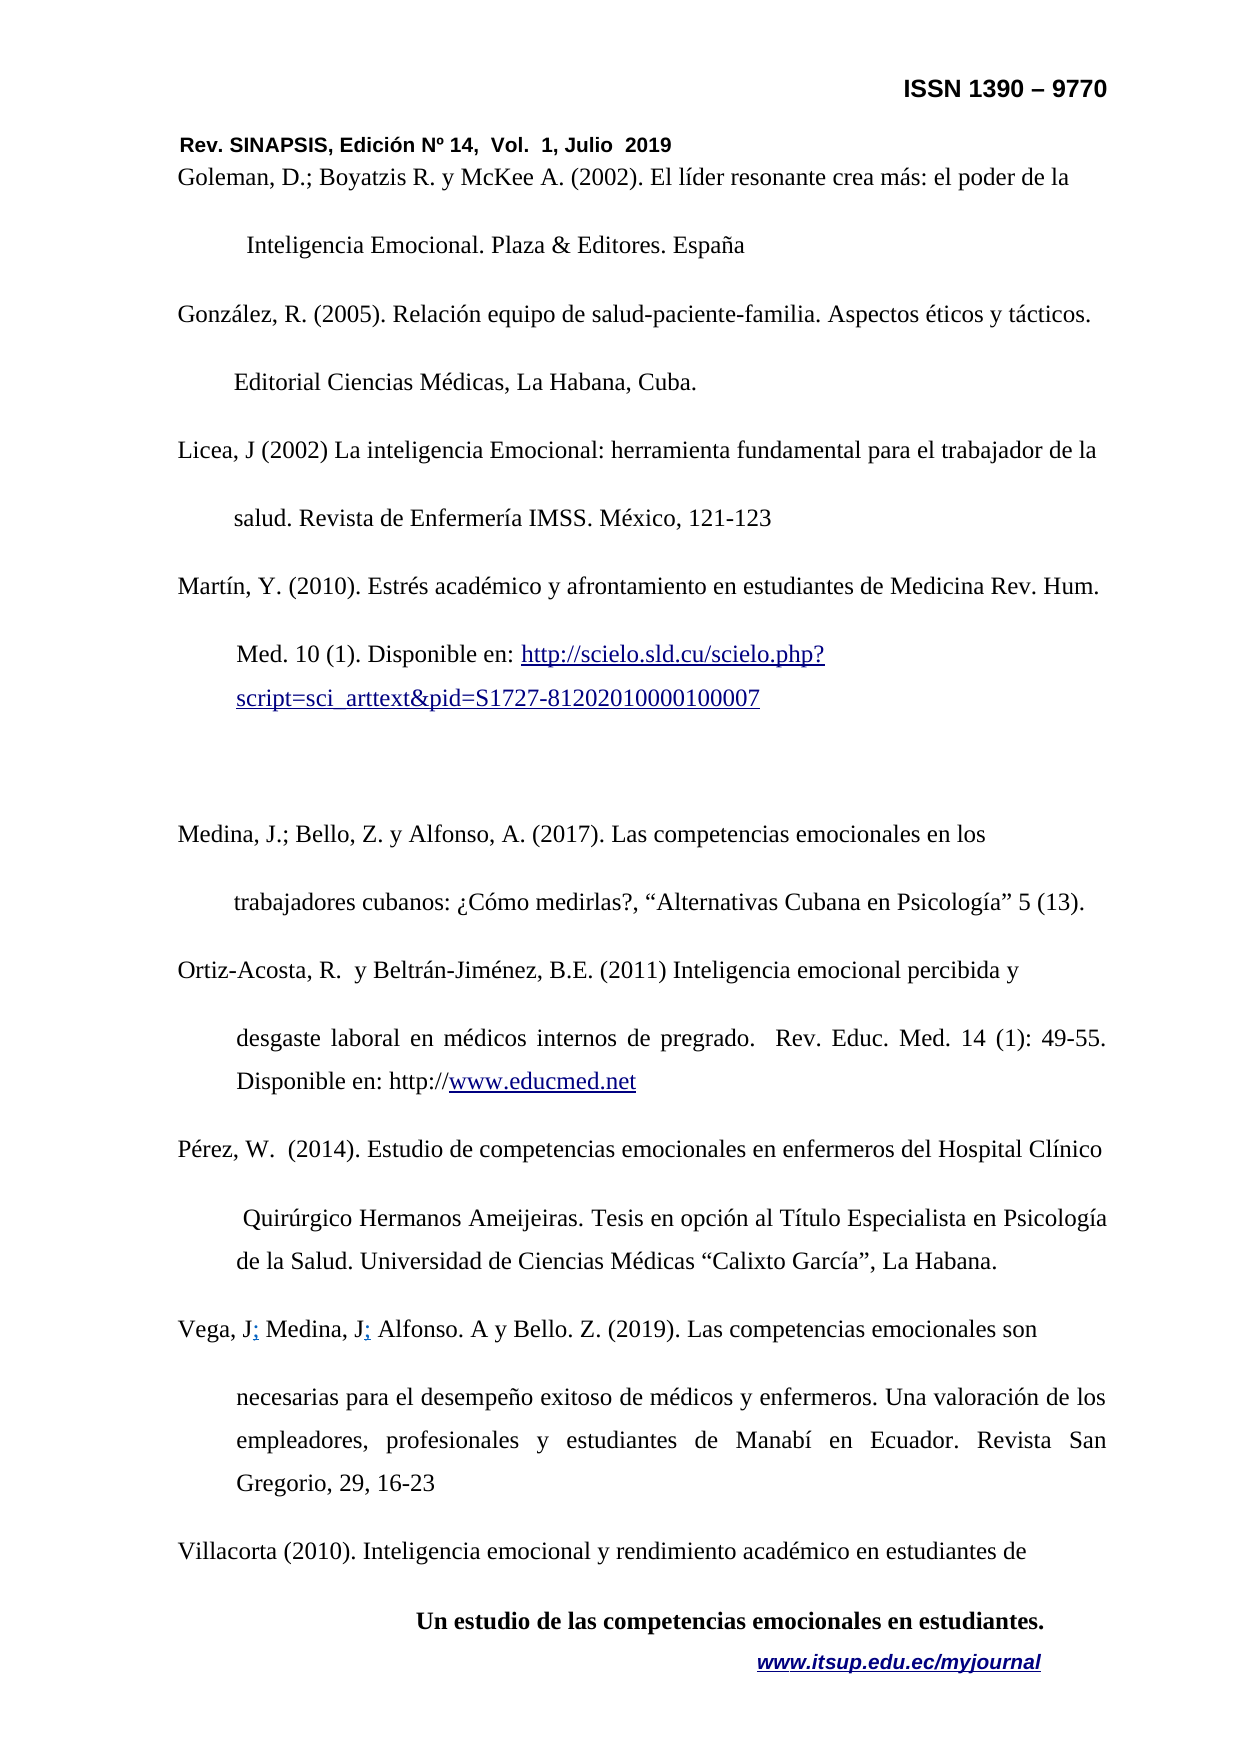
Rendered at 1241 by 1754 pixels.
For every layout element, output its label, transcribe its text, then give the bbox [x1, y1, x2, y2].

list Quirúrgico Hermanos Ameijeiras. Tesis en opción al Título Especialista en Psicología de la Salud. Universidad de Ciencias Médicas “Calixto García”, La Habana. [177, 1203, 1107, 1274]
list necesarias para el desempeño exitoso de médicos y enfermeros. Una valoración de los empleadores, profesionales y estudiantes de Manabí en Ecuador. Revista San Gregorio, 29, 16-23 [236, 1382, 1107, 1497]
list Villacorta (2010). Inteligencia emocional y rendimiento académico en estudiantes de [177, 1536, 1107, 1565]
list salud. Revista de Enfermería IMSS. México, 121-123 [177, 503, 1107, 532]
list Inteligencia Emocional. Plaza & Editores. España [177, 231, 1107, 259]
list trabajadores cubanos: ¿Cómo medirlas?, “Alternativas Cubana en Psicología” 5 (13). [177, 887, 1107, 916]
list Martín, Y. (2010). Estrés académico y afrontamiento en estudiantes de Medicina Rev. Hum. [177, 571, 1107, 600]
list González, R. (2005). Relación equipo de salud-paciente-familia. Aspectos éticos y tácticos. [177, 299, 1107, 327]
list Pérez, W. (2014). Estudio de competencias emocionales en enfermeros del Hospital Clínico [177, 1134, 1107, 1163]
list Editorial Ciencias Médicas, La Habana, Cuba. [177, 367, 1107, 396]
list Goleman, D.; Boyatzis R. y McKee A. (2002). El líder resonante crea más: el poder de la [177, 162, 1107, 191]
list Ortiz-Acosta, R. y Beltrán-Jiménez, B.E. (2011) Inteligencia emocional percibida y [177, 955, 1107, 984]
list Licea, J (2002) La inteligencia Emocional: herramienta fundamental para el trabajador de la [177, 435, 1107, 464]
list desgaste laboral en médicos internos de pregrado. Rev. Educ. Med. 14 (1): 49-55. Disponible en: http://www.educmed.net [236, 1023, 1107, 1095]
list Med. 10 (1). Disponible en: http://scielo.sld.cu/scielo.php?script=sci_arttext&pid=S1727-81202010000100007 [236, 639, 1107, 711]
list Medina, J.; Bello, Z. y Alfonso, A. (2017). Las competencias emocionales en los [177, 819, 1107, 848]
list Vega, J; Medina, J; Alfonso. A y Bello. Z. (2019). Las competencias emocionales son [177, 1314, 1107, 1343]
